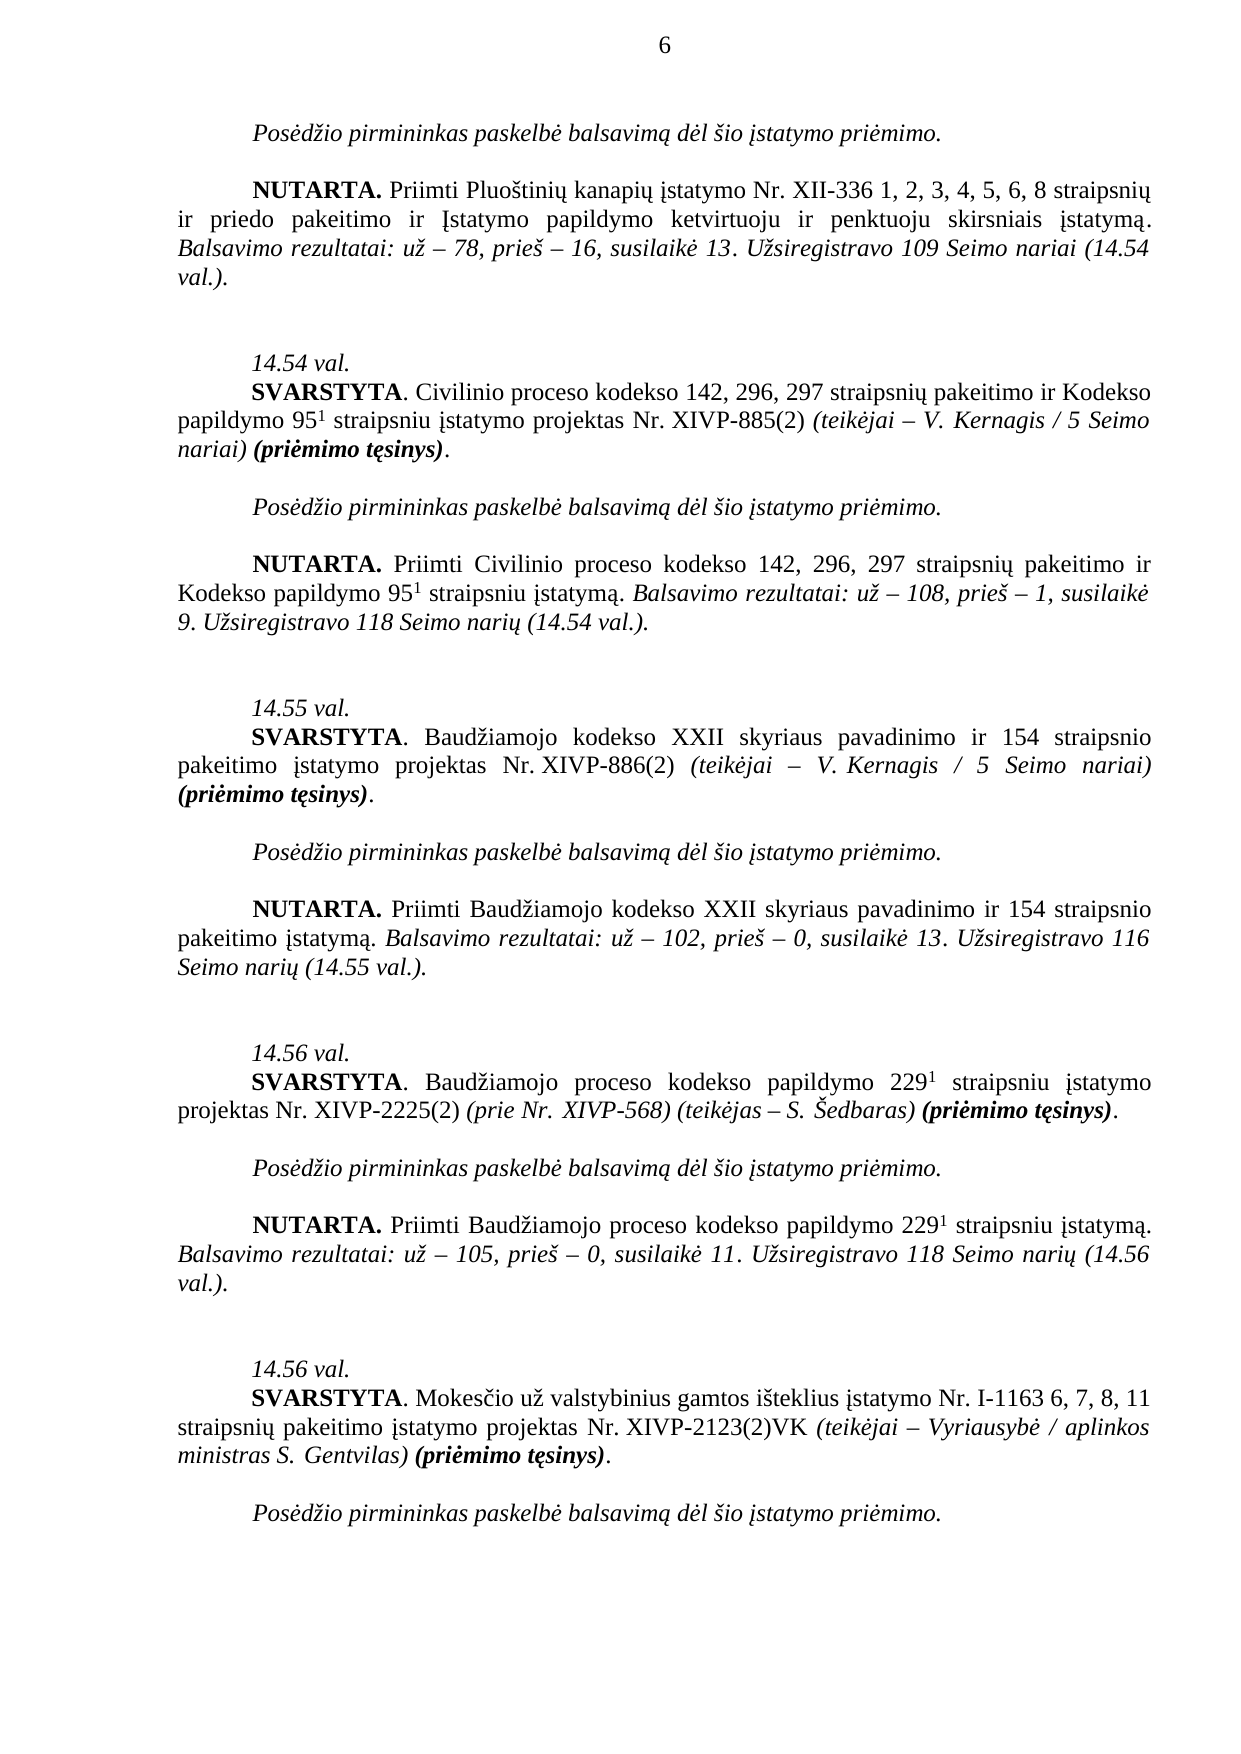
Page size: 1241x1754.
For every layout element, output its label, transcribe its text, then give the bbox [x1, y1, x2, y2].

text 14.56 val. [177, 1038, 1152, 1067]
text SVARSTYTA. Baudžiamojo proceso kodekso papildymo 2291 straipsniu įstatymo projektas Nr. XIVP-2225(2) (prie Nr. XIVP-568) (teikėjas – S. Šedbaras) (priėmimo tęsinys). [177, 1067, 1152, 1124]
text SVARSTYTA. Mokesčio už valstybinius gamtos išteklius įstatymo Nr. I-1163 6, 7, 8, 11 straipsnių pakeitimo įstatymo projektas Nr. XIVP-2123(2)VK (teikėjai – Vyriausybė / aplinkos ministras S. Gentvilas) (priėmimo tęsinys). [177, 1383, 1152, 1469]
text NUTARTA. Priimti Baudžiamojo kodekso XXII skyriaus pavadinimo ir 154 straipsnio pakeitimo įstatymą. Balsavimo rezultatai: už – 102, prieš – 0, susilaikė 13. Užsiregistravo 116 Seimo narių (14.55 val.). [177, 894, 1152, 981]
text Posėdžio pirmininkas paskelbė balsavimą dėl šio įstatymo priėmimo. [177, 118, 1152, 147]
text Posėdžio pirmininkas paskelbė balsavimą dėl šio įstatymo priėmimo. [177, 837, 1152, 866]
text SVARSTYTA. Civilinio proceso kodekso 142, 296, 297 straipsnių pakeitimo ir Kodekso papildymo 951 straipsniu įstatymo projektas Nr. XIVP-885(2) (teikėjai – V. Kernagis / 5 Seimo nariai) (priėmimo tęsinys). [177, 377, 1152, 463]
text SVARSTYTA. Baudžiamojo kodekso XXII skyriaus pavadinimo ir 154 straipsnio pakeitimo įstatymo projektas Nr. XIVP-886(2) (teikėjai – V. Kernagis / 5 Seimo nariai) (priėmimo tęsinys). [177, 722, 1152, 808]
text 14.54 val. [177, 348, 1152, 377]
text 14.56 val. [177, 1354, 1152, 1383]
text Posėdžio pirmininkas paskelbė balsavimą dėl šio įstatymo priėmimo. [177, 1153, 1152, 1182]
text NUTARTA. Priimti Pluoštinių kanapių įstatymo Nr. XII-336 1, 2, 3, 4, 5, 6, 8 straipsnių ir priedo pakeitimo ir Įstatymo papildymo ketvirtuoju ir penktuoju skirsniais įstatymą. Balsavimo rezultatai: už – 78, prieš – 16, susilaikė 13. Užsiregistravo 109 Seimo nariai (14.54 val.). [177, 176, 1152, 291]
text Posėdžio pirmininkas paskelbė balsavimą dėl šio įstatymo priėmimo. [177, 492, 1152, 521]
text Posėdžio pirmininkas paskelbė balsavimą dėl šio įstatymo priėmimo. [177, 1498, 1152, 1527]
text NUTARTA. Priimti Civilinio proceso kodekso 142, 296, 297 straipsnių pakeitimo ir Kodekso papildymo 951 straipsniu įstatymą. Balsavimo rezultatai: už – 108, prieš – 1, susilaikė 9. Užsiregistravo 118 Seimo narių (14.54 val.). [177, 549, 1152, 636]
text 14.55 val. [177, 693, 1152, 722]
text NUTARTA. Priimti Baudžiamojo proceso kodekso papildymo 2291 straipsniu įstatymą. Balsavimo rezultatai: už – 105, prieš – 0, susilaikė 11. Užsiregistravo 118 Seimo narių (14.56 val.). [177, 1211, 1152, 1297]
